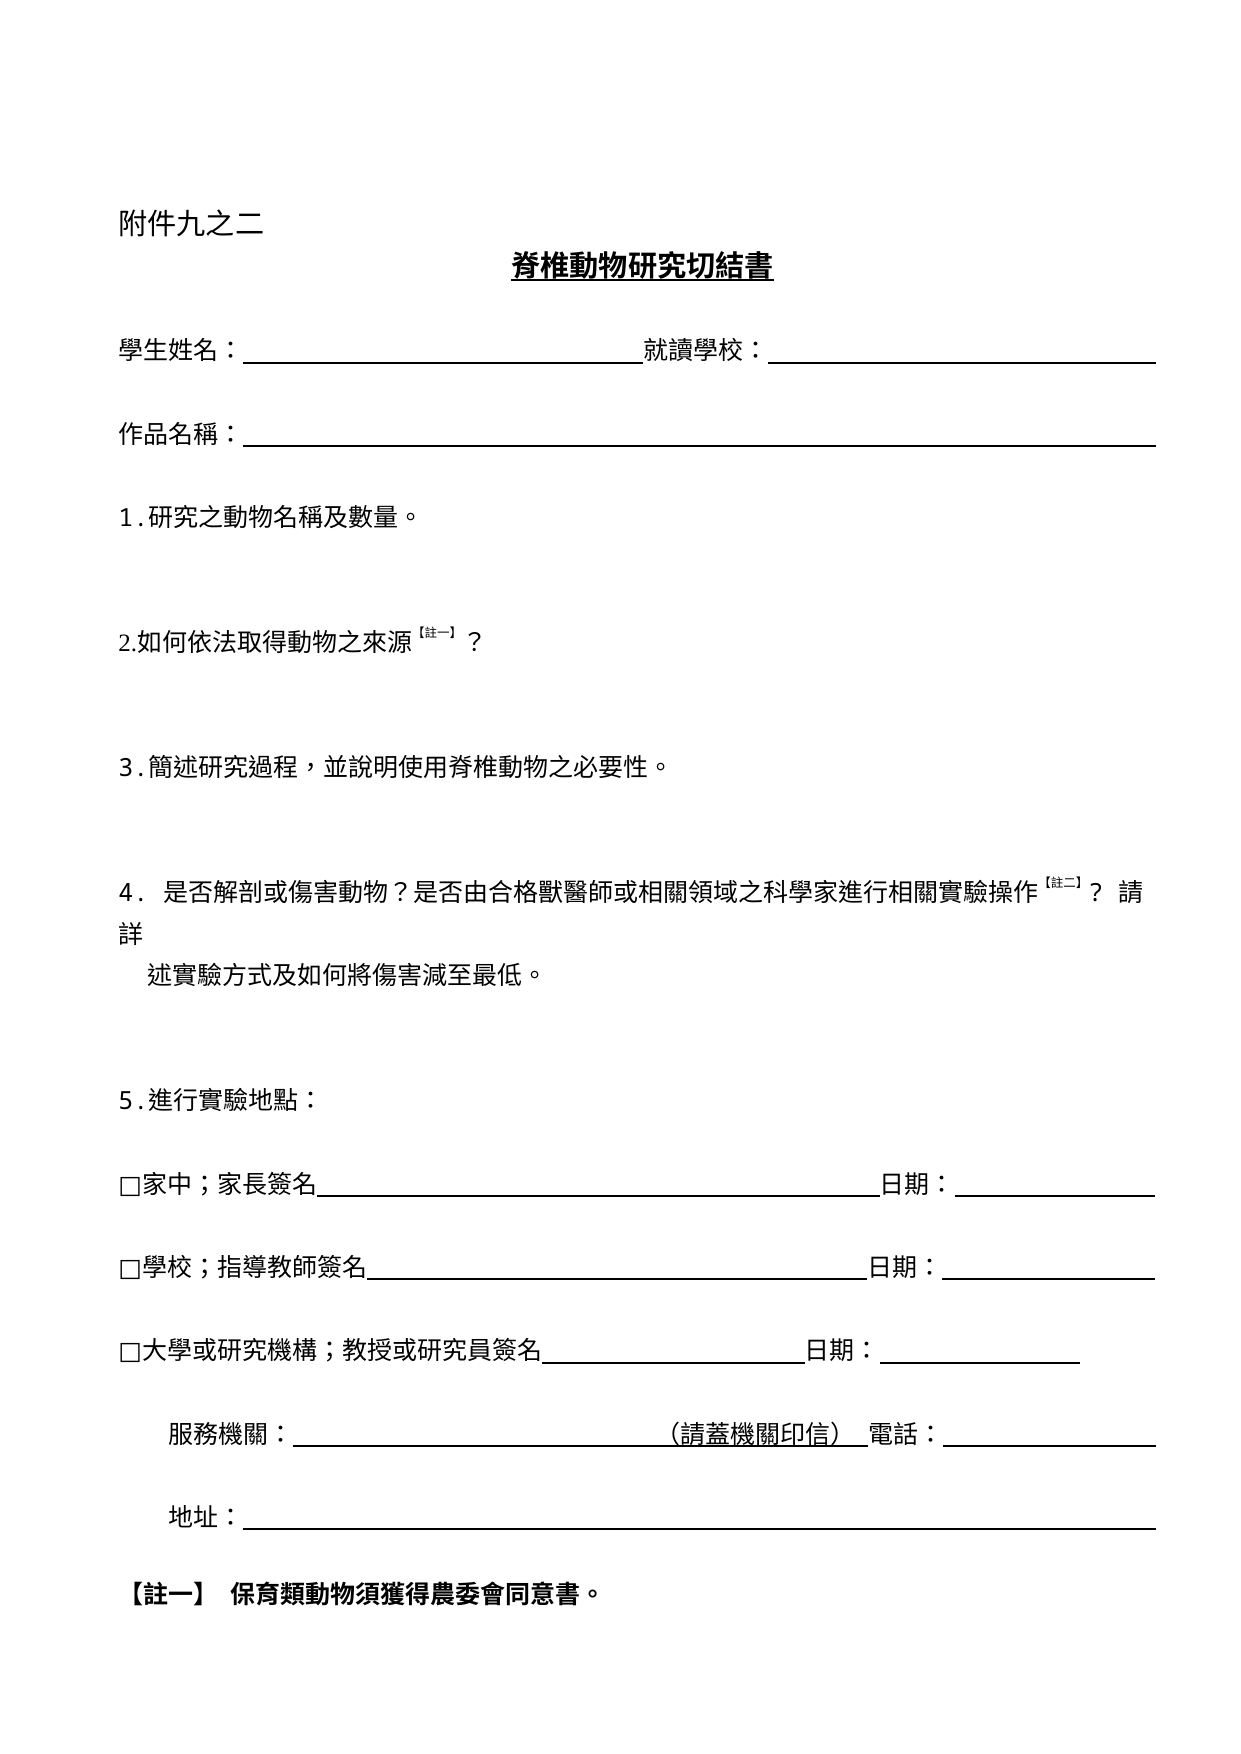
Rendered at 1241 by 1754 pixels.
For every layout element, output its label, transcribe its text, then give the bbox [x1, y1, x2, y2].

text 脊椎動物研究切結書 [118, 243, 1167, 285]
text 作品名稱： [118, 410, 1167, 451]
list 家中；家長簽名 日期： [118, 1160, 1167, 1201]
text 述實驗方式及如何將傷害減至最低。 [148, 951, 1167, 993]
text 4. 是否解剖或傷害動物？是否由合格獸醫師或相關領域之科學家進行相關實驗操作【註二】? 請詳 [118, 868, 1167, 951]
text 【註一】 保育類動物須獲得農委會同意書。 [118, 1576, 1167, 1610]
text 附件九之二 [118, 201, 1167, 243]
text 服務機關： （請蓋機關印信） 電話： [118, 1410, 1167, 1451]
text 地址： [118, 1493, 1167, 1535]
list 如何依法取得動物之來源【註一】？ [118, 618, 1167, 660]
text 學生姓名： 就讀學校： [118, 326, 1167, 368]
list 大學或研究機構；教授或研究員簽名 日期： [118, 1326, 1167, 1368]
list 研究之動物名稱及數量。 [118, 493, 1167, 535]
list 進行實驗地點： [118, 1076, 1167, 1118]
list 簡述研究過程，並說明使用脊椎動物之必要性。 [118, 743, 1167, 785]
list 學校；指導教師簽名 日期： [118, 1243, 1167, 1285]
